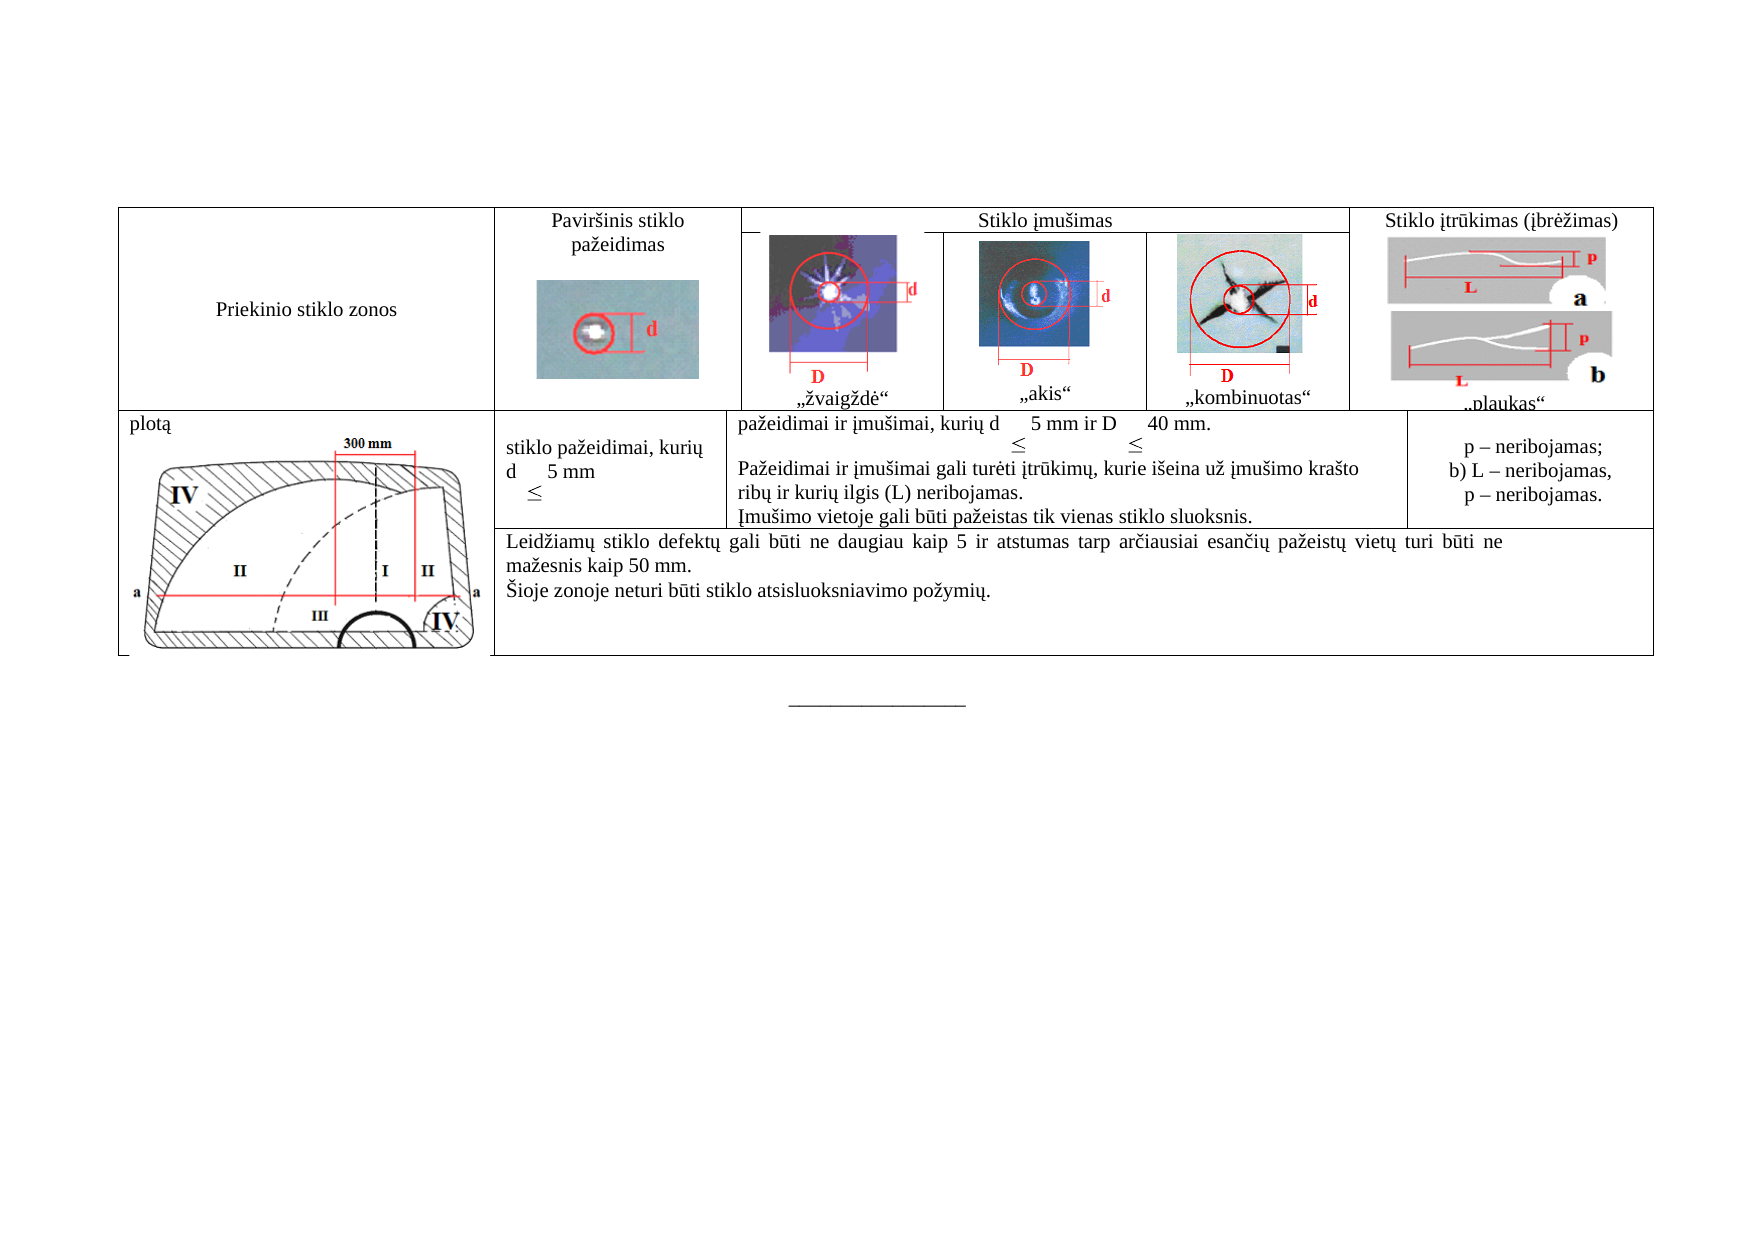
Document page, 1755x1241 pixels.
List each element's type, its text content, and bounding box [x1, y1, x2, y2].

table_cell Leidžiamų stiklo defektų gali būti ne daugiau kaip 5 ir atstumas tarp arčiausiai esančių pažeistų vietų turi būti ne mažesnis kaip 50 mm. Šioje zonoje neturi būti stiklo atsisluoksniavimo požymių. [495, 529, 1516, 655]
table_cell p – neribojamas; b) L – neribojamas, p – neribojamas. [1408, 411, 1653, 528]
table_cell „žvaigždė“ [742, 233, 943, 410]
table_header Stiklo įtrūkimas (įbrėžimas) „plaukas“ [1350, 208, 1653, 410]
table_cell pažeidimai ir įmušimai, kurių d 5 mm ir D 40 mm. Pažeidimai ir įmušimai gali turėti įtrūkimų, kurie išeina už įmušimo krašto ribų ir kurių ilgis (L) neribojamas. Įmušimo vietoje gali būti pažeistas tik vienas stiklo sluoksnis. [727, 411, 1407, 528]
table_cell „kombinuotas“ [1147, 233, 1349, 410]
table_cell plotą [119, 411, 494, 655]
table_cell stiklo pažeidimai, kurių d 5 mm [495, 411, 726, 528]
table_cell „akis“ [944, 233, 1146, 410]
table_cell [1516, 529, 1604, 655]
table_header Stiklo įmušimas [742, 208, 1349, 232]
table_cell [1604, 529, 1653, 655]
table_header Priekinio stiklo zonos [119, 208, 494, 410]
text _________________ [118, 685, 1636, 709]
table_header Paviršinis stiklo pažeidimas [495, 208, 741, 410]
